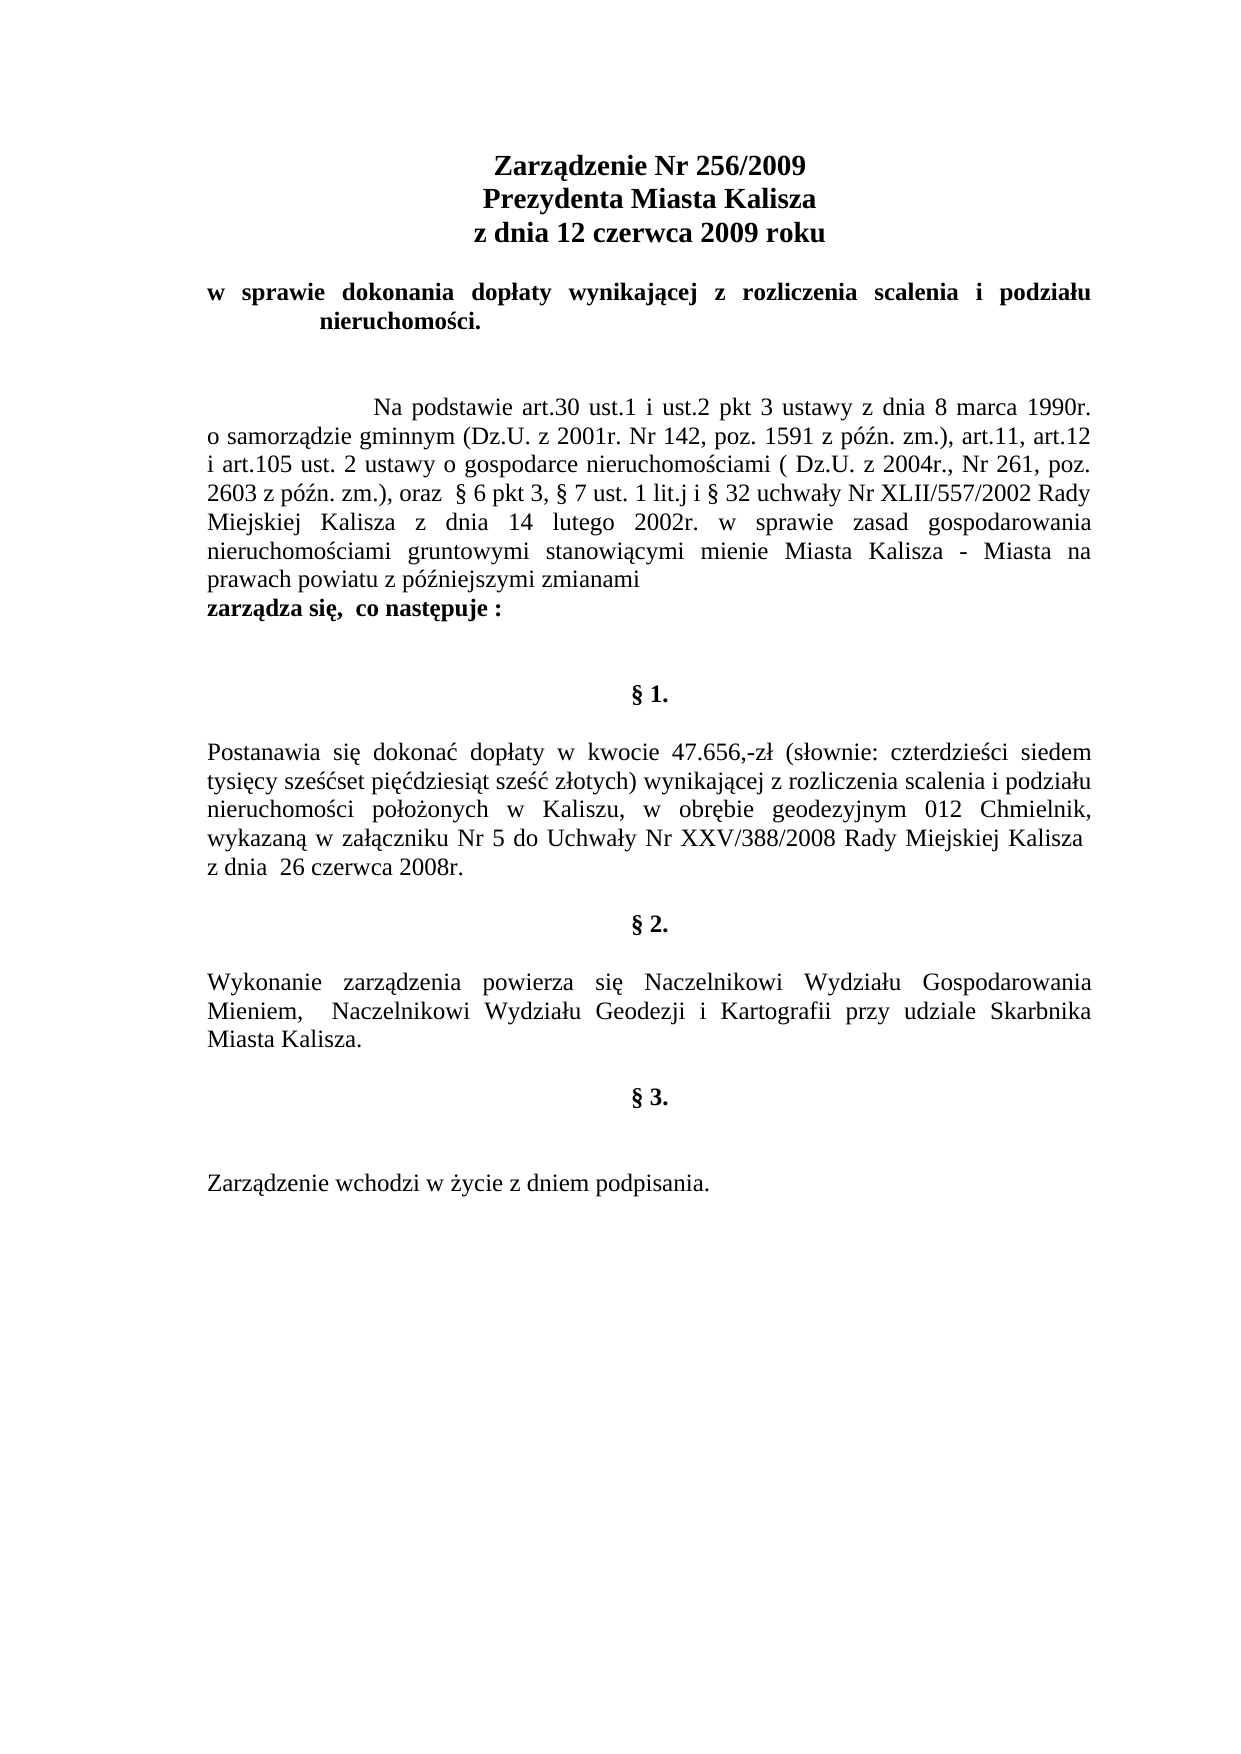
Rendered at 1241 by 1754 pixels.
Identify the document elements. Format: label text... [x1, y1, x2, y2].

text Zarządzenie Nr 256/2009 [207, 148, 1092, 181]
text § 1. [207, 679, 1092, 708]
text w sprawie dokonania dopłaty wynikającej z rozliczenia scalenia i podziału nieruchomości. [207, 277, 1092, 334]
text z dnia 12 czerwca 2009 roku [207, 215, 1092, 248]
text Prezydenta Miasta Kalisza [207, 181, 1092, 215]
text Zarządzenie wchodzi w życie z dniem podpisania. [207, 1168, 1092, 1197]
text Postanawia się dokonać dopłaty w kwocie 47.656,-zł (słownie: czterdzieści siedem tysięcy sześćset pięćdziesiąt sześć złotych) wynikającej z rozliczenia scalenia i podziału nieruchomości położonych w Kaliszu, w obrębie geodezyjnym 012 Chmielnik, wykazaną w załączniku Nr 5 do Uchwały Nr XXV/388/2008 Rady Miejskiej Kalisza z dnia 26 czerwca 2008r. [207, 737, 1092, 881]
text Wykonanie zarządzenia powierza się Naczelnikowi Wydziału Gospodarowania Mieniem, Naczelnikowi Wydziału Geodezji i Kartografii przy udziale Skarbnika Miasta Kalisza. [207, 967, 1092, 1053]
text § 2. [207, 909, 1092, 938]
text § 3. [207, 1082, 1092, 1111]
text zarządza się, co następuje : [207, 593, 1092, 622]
text Na podstawie art.30 ust.1 i ust.2 pkt 3 ustawy z dnia 8 marca 1990r. o samorządzie gminnym (Dz.U. z 2001r. Nr 142, poz. 1591 z późn. zm.), art.11, art.12 i art.105 ust. 2 ustawy o gospodarce nieruchomościami ( Dz.U. z 2004r., Nr 261, poz. 2603 z późn. zm.), oraz § 6 pkt 3, § 7 ust. 1 lit.j i § 32 uchwały Nr XLII/557/2002 Rady Miejskiej Kalisza z dnia 14 lutego 2002r. w sprawie zasad gospodarowania nieruchomościami gruntowymi stanowiącymi mienie Miasta Kalisza - Miasta na prawach powiatu z późniejszymi zmianami [207, 392, 1092, 593]
